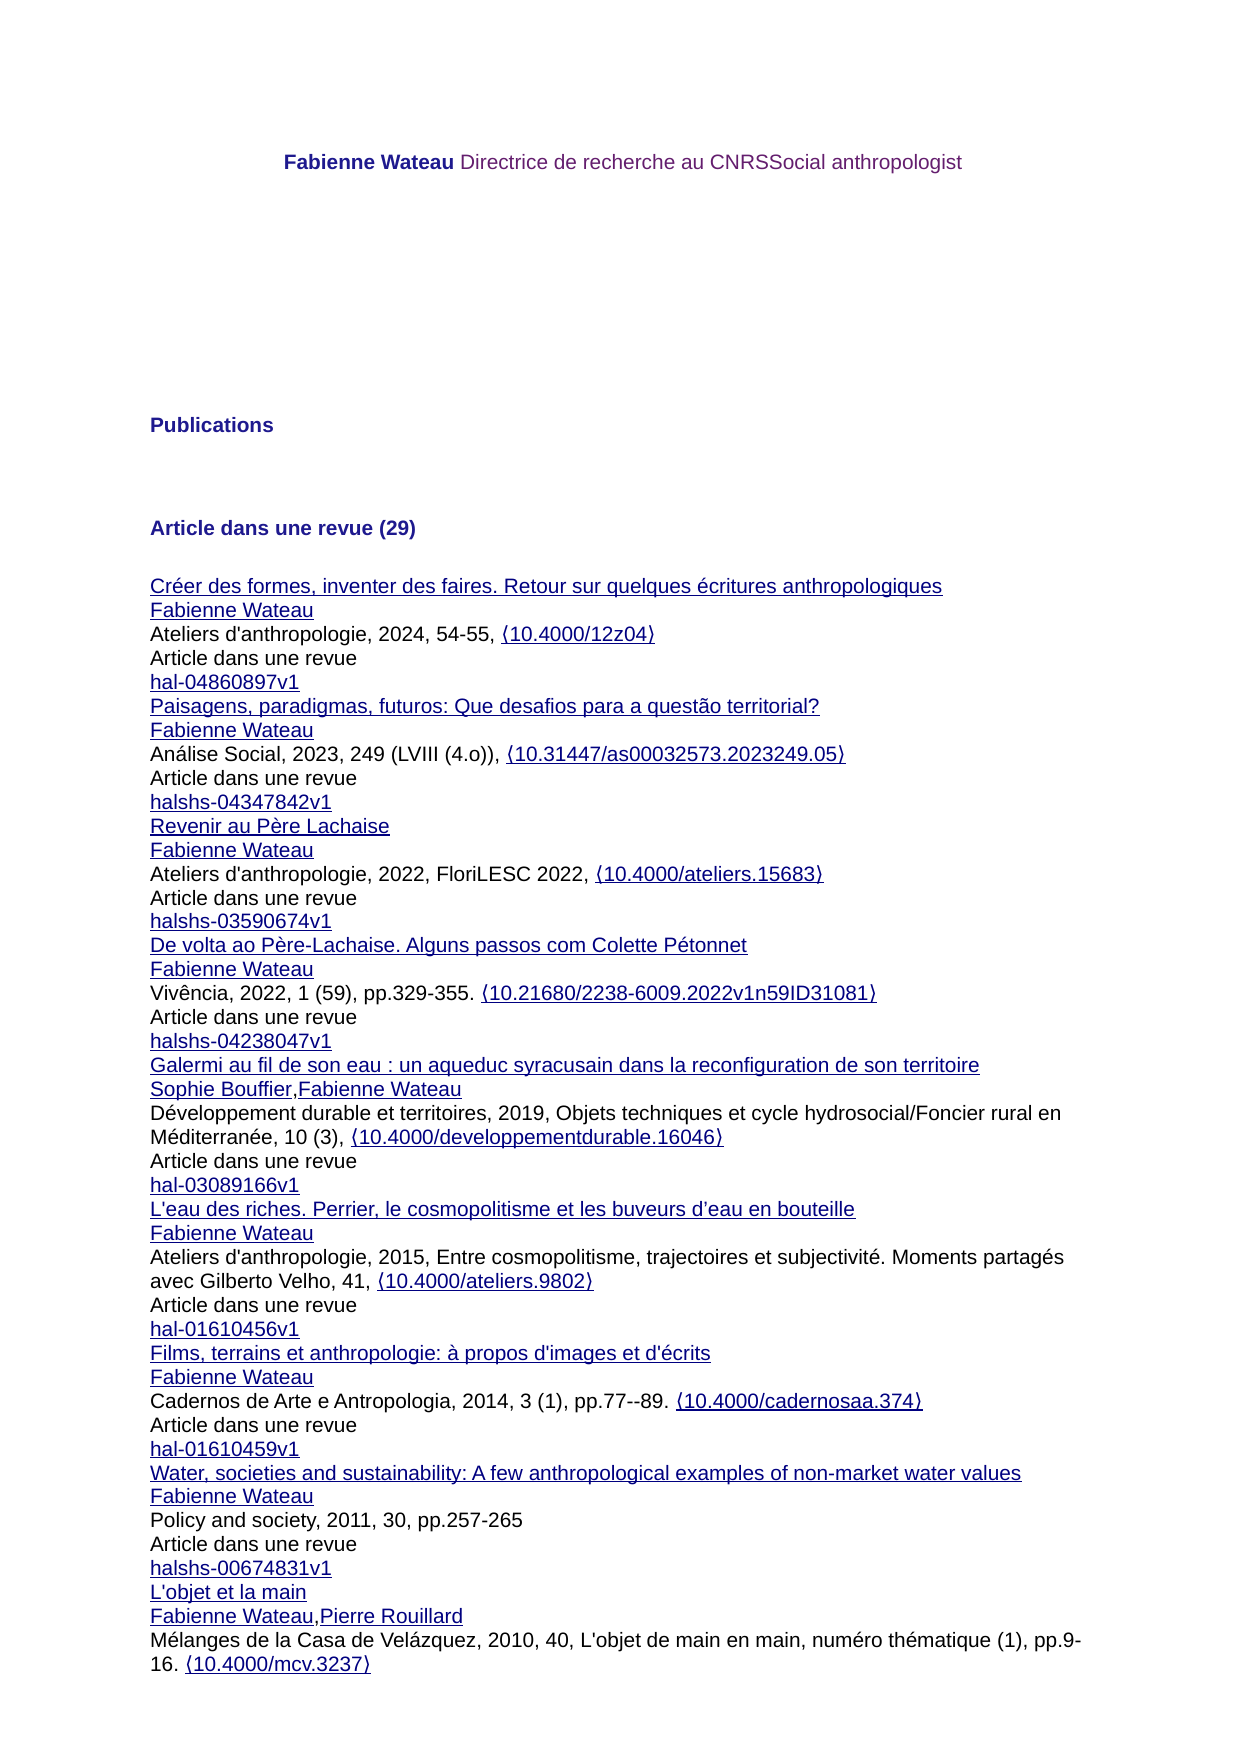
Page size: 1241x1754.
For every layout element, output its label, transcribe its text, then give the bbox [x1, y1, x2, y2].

subtitle Article dans une revue (29) [150, 516, 1090, 539]
table_cell Galermi au fil de son eau : un aqueduc syracusain dans la reconfiguration de son territoire Sophie Bouffier,Fabienne Wateau Développement durable et territoires, 2019, Objets techniques et cycle hydrosocial/Foncier rural en Méditerranée, 10 (3), ⟨10.4000/developpementdurable.16046⟩ Article dans une revue hal-03089166v1 [150, 1053, 1090, 1197]
table_cell Water, societies and sustainability: A few anthropological examples of non-market water values Fabienne Wateau Policy and society, 2011, 30, pp.257-265 Article dans une revue halshs-00674831v1 [150, 1460, 1090, 1580]
subtitle Fabienne Wateau Directrice de recherche au CNRSSocial anthropologist [150, 150, 1090, 174]
table_header Créer des formes, inventer des faires. Retour sur quelques écritures anthropologiques Fabienne Wateau Ateliers d'anthropologie, 2024, 54-55, ⟨10.4000/12z04⟩ Article dans une revue hal-04860897v1 [150, 574, 1090, 694]
table_cell L'eau des riches. Perrier, le cosmopolitisme et les buveurs d’eau en bouteille Fabienne Wateau Ateliers d'anthropologie, 2015, Entre cosmopolitisme, trajectoires et subjectivité. Moments partagés avec Gilberto Velho, 41, ⟨10.4000/ateliers.9802⟩ Article dans une revue hal-01610456v1 [150, 1197, 1090, 1341]
table_cell Films, terrains et anthropologie: à propos d'images et d'écrits Fabienne Wateau Cadernos de Arte e Antropologia, 2014, 3 (1), pp.77--89. ⟨10.4000/cadernosaa.374⟩ Article dans une revue hal-01610459v1 [150, 1341, 1090, 1460]
table_cell De volta ao Père-Lachaise. Alguns passos com Colette Pétonnet Fabienne Wateau Vivência, 2022, 1 (59), pp.329-355. ⟨10.21680/2238-6009.2022v1n59ID31081⟩ Article dans une revue halshs-04238047v1 [150, 933, 1090, 1053]
subtitle Publications [150, 412, 1090, 436]
table_cell L'objet et la main Fabienne Wateau,Pierre Rouillard Mélanges de la Casa de Velázquez, 2010, 40, L'objet de main en main, numéro thématique (1), pp.9-16. ⟨10.4000/mcv.3237⟩ [150, 1580, 1090, 1676]
table_cell Paisagens, paradigmas, futuros: Que desafios para a questão territorial? Fabienne Wateau Análise Social, 2023, 249 (LVIII (4.o)), ⟨10.31447/as00032573.2023249.05⟩ Article dans une revue halshs-04347842v1 [150, 694, 1090, 813]
table_cell Revenir au Père Lachaise Fabienne Wateau Ateliers d'anthropologie, 2022, FloriLESC 2022, ⟨10.4000/ateliers.15683⟩ Article dans une revue halshs-03590674v1 [150, 814, 1090, 933]
